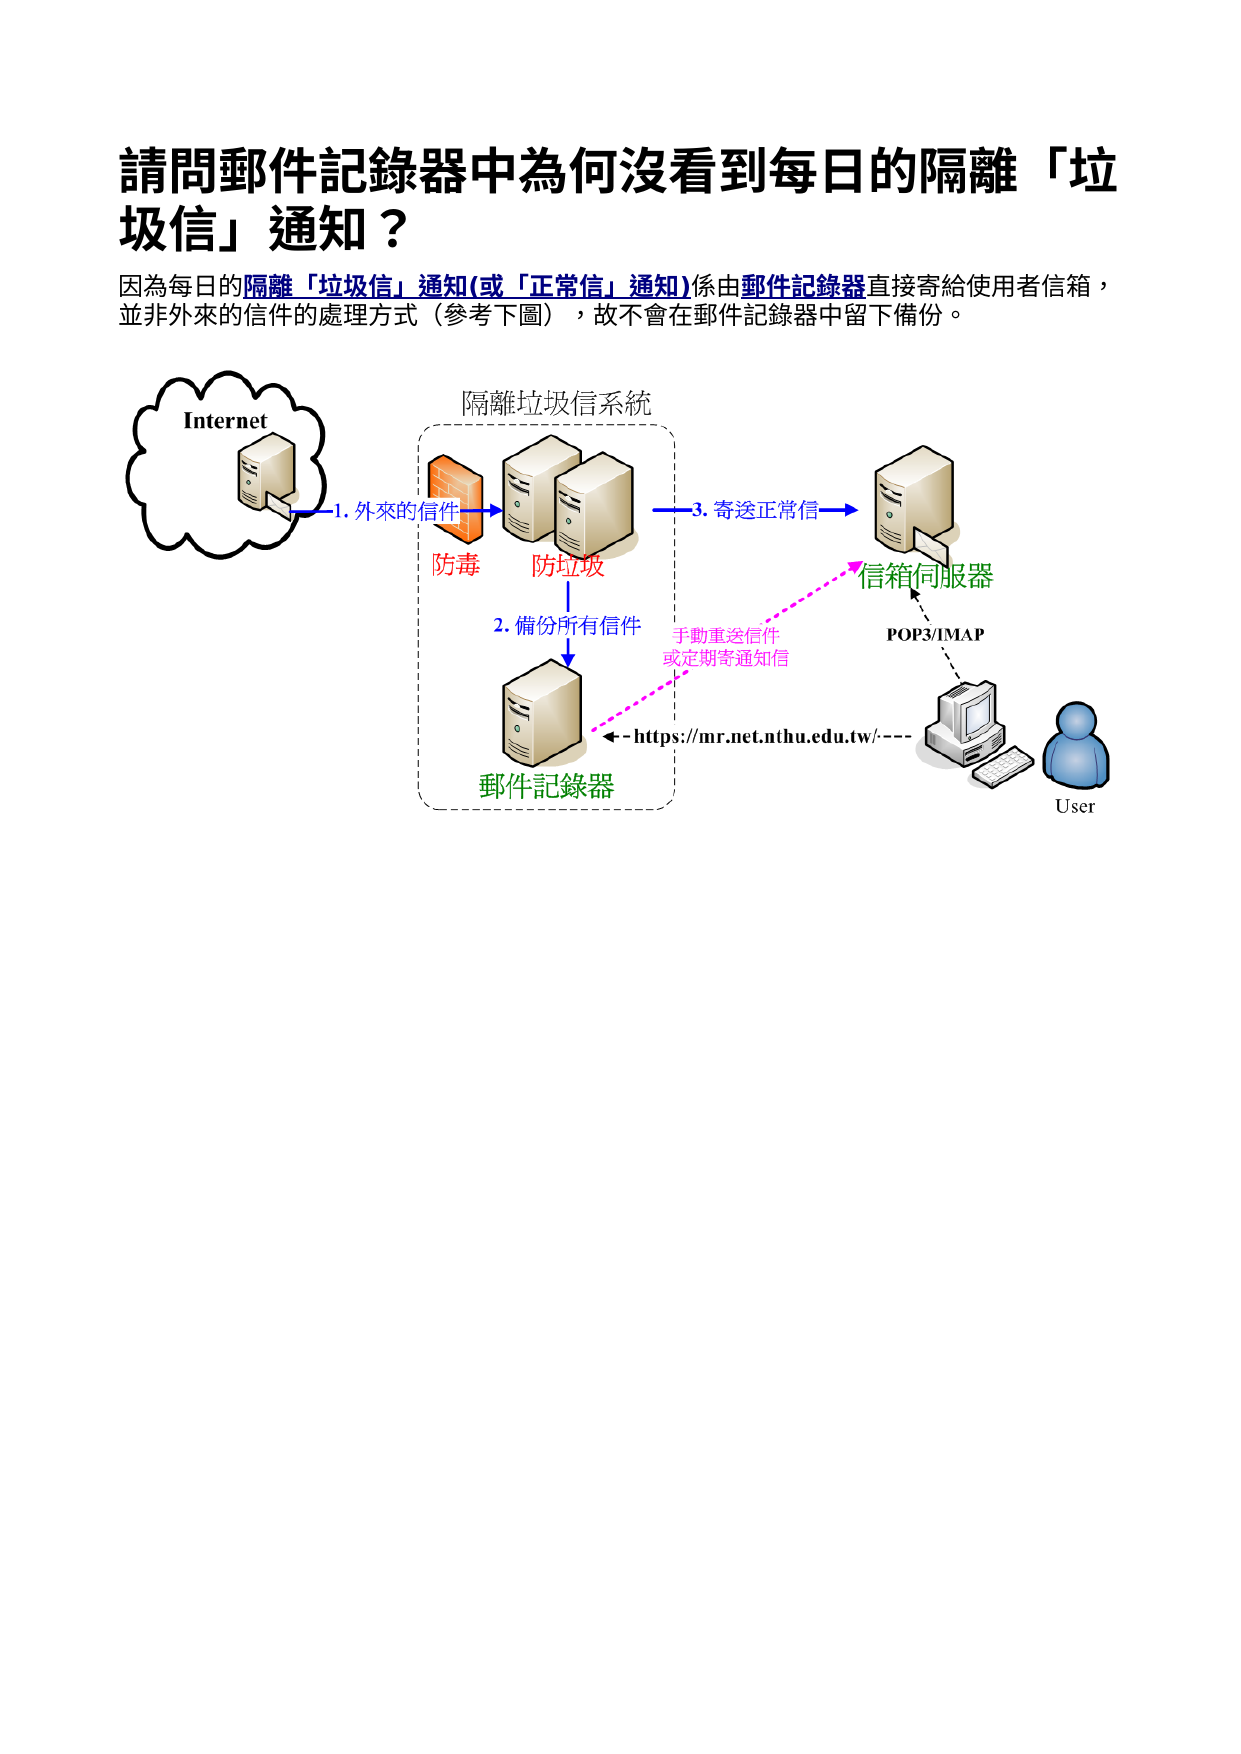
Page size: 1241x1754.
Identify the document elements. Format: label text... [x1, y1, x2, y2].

picture [118, 359, 1123, 830]
text 因為每日的隔離「垃圾信」通知(或「正常信」通知)係由郵件記錄器直接寄給使用者信箱，並非外來的信件的處理方式（參考下圖），故不會在郵件記錄器中留下備份。 [118, 272, 1122, 359]
subtitle 請問郵件記錄器中為何沒看到每日的隔離「垃圾信」通知？ [118, 143, 1122, 259]
